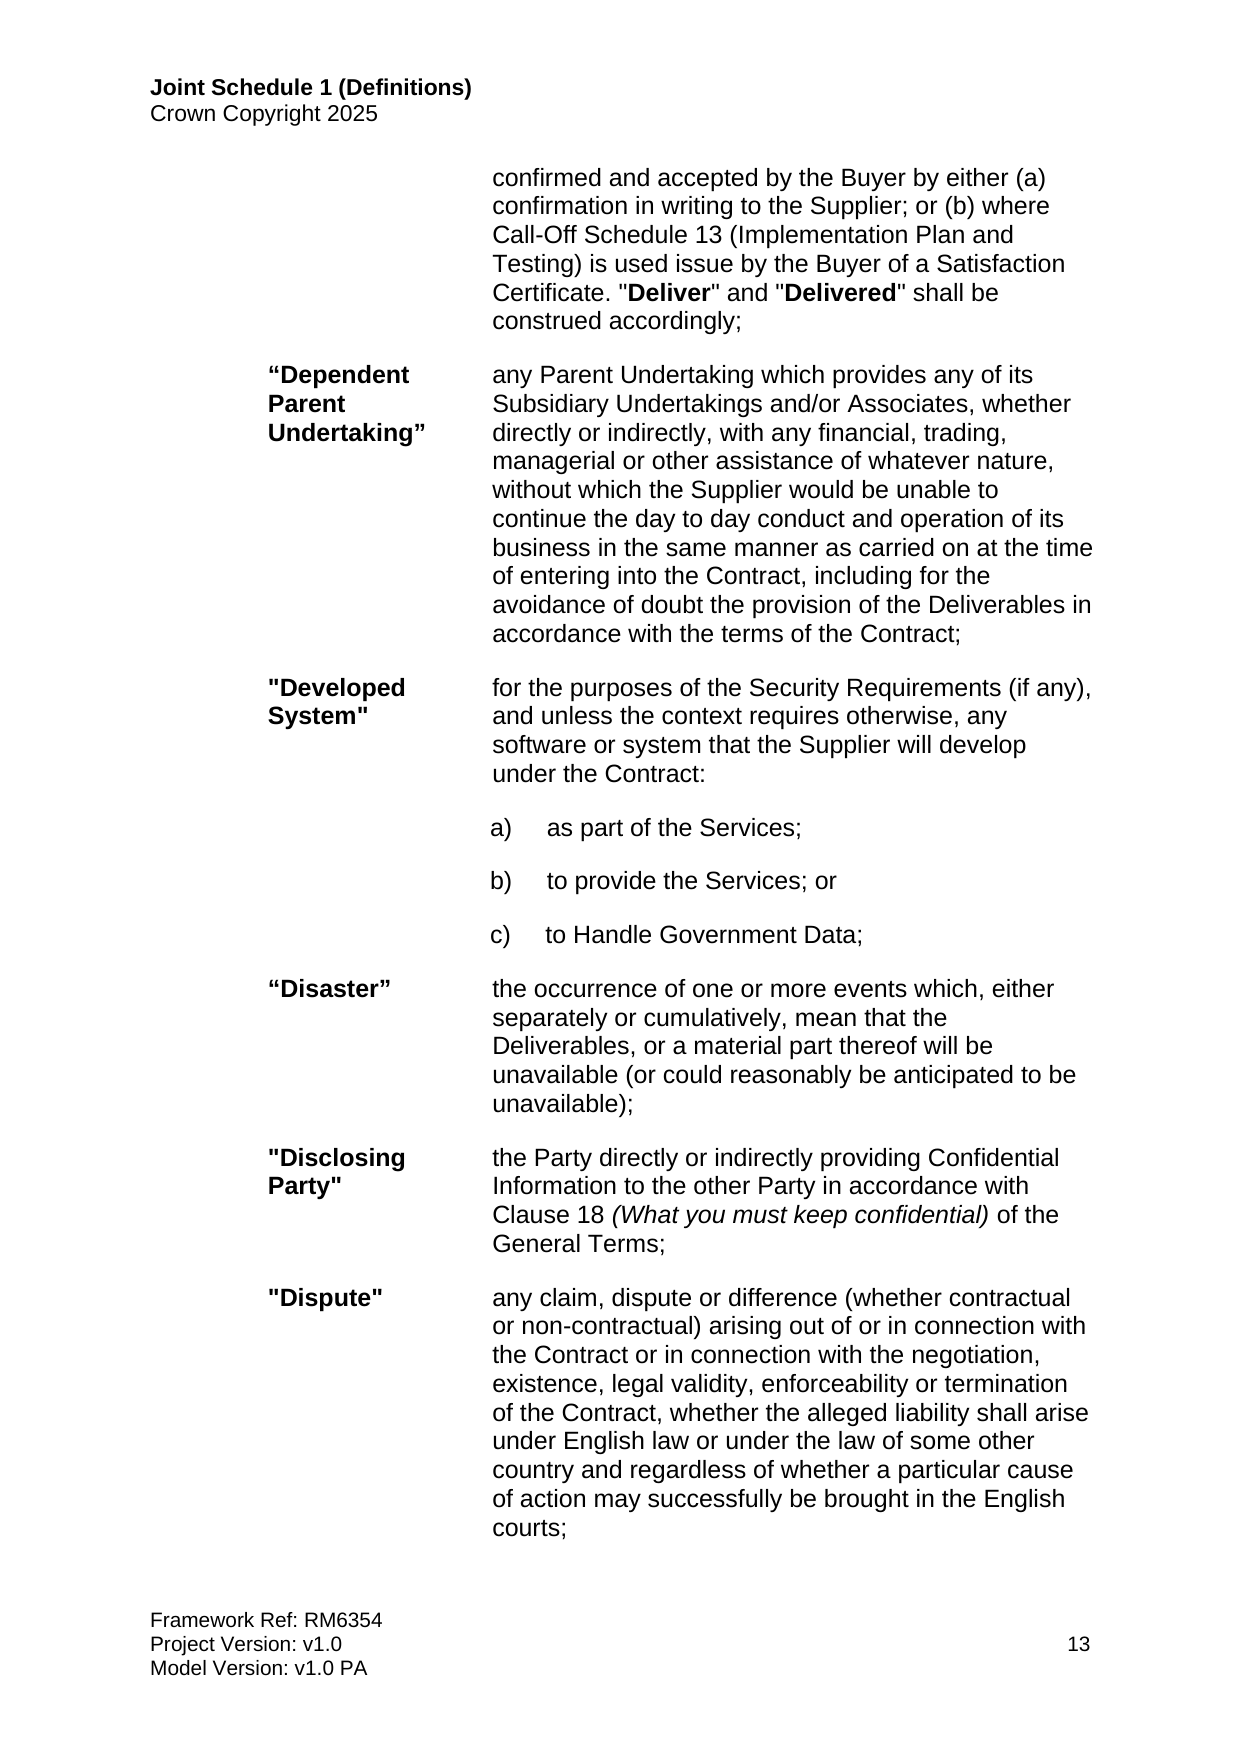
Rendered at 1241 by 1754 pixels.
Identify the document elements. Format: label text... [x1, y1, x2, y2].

table_cell for the purposes of the Security Requirements (if any), and unless the context requires otherwise, any software or system that the Supplier will develop under the Contract: a) as part of the Services; b) to provide the Services; or c) to Handle Government Data; [474, 660, 1095, 961]
table_cell any claim, dispute or difference (whether contractual or non-contractual) arising out of or in connection with the Contract or in connection with the negotiation, existence, legal validity, enforceability or termination of the Contract, whether the alleged liability shall arise under English law or under the law of some other country and regardless of whether a particular cause of action may successfully be brought in the English courts; [474, 1270, 1095, 1554]
table_cell the occurrence of one or more events which, either separately or cumulatively, mean that the Deliverables, or a material part thereof will be unavailable (or could reasonably be anticipated to be unavailable); [474, 961, 1095, 1130]
table_cell [268, 150, 474, 347]
table_cell any Parent Undertaking which provides any of its Subsidiary Undertakings and/or Associates, whether directly or indirectly, with any financial, trading, managerial or other assistance of whatever nature, without which the Supplier would be unable to continue the day to day conduct and operation of its business in the same manner as carried on at the time of entering into the Contract, including for the avoidance of doubt the provision of the Deliverables in accordance with the terms of the Contract; [474, 348, 1095, 660]
table_cell the Party directly or indirectly providing Confidential Information to the other Party in accordance with Clause 18 (What you must keep confidential) of the General Terms; [474, 1130, 1095, 1270]
table_cell “Dependent Parent Undertaking” [268, 348, 474, 660]
table_cell "Dispute" [268, 1270, 474, 1554]
table_cell confirmed and accepted by the Buyer by either (a) confirmation in writing to the Supplier; or (b) where Call-Off Schedule 13 (Implementation Plan and Testing) is used issue by the Buyer of a Satisfaction Certificate. "Deliver" and "Delivered" shall be construed accordingly; [474, 150, 1095, 347]
table_cell "Developed System" [268, 660, 474, 961]
table_cell "Disclosing Party" [268, 1130, 474, 1270]
table_cell “Disaster” [268, 961, 474, 1130]
